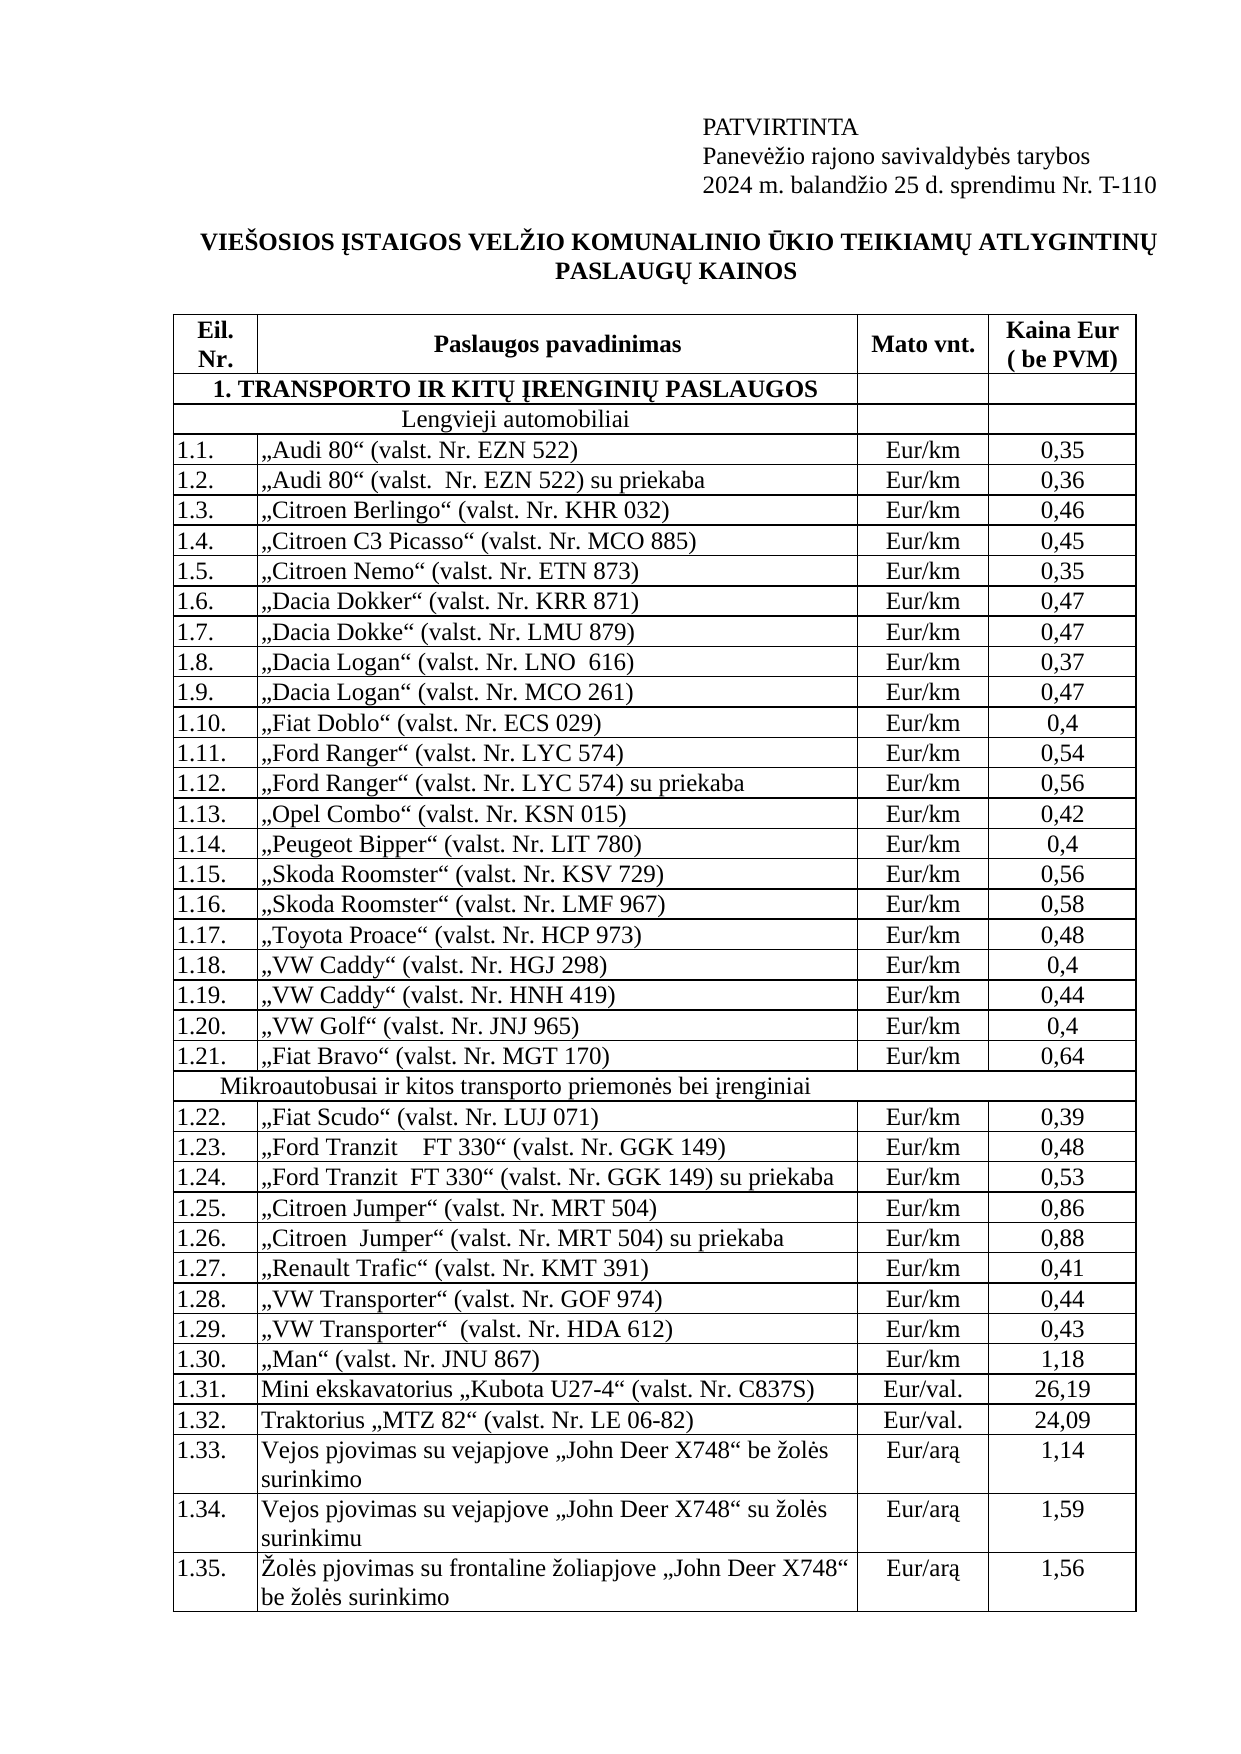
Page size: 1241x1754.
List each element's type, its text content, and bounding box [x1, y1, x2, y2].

table_cell 0,35 [989, 435, 1135, 464]
table_cell Eur/km [858, 1314, 988, 1343]
table_cell 1.6. [174, 587, 257, 615]
table_cell Eur/km [858, 496, 988, 524]
table_cell Eur/km [858, 1223, 988, 1252]
table_cell Lengvieji automobiliai [174, 405, 857, 433]
table_cell [989, 1072, 1135, 1100]
table_cell Eur/km [858, 526, 988, 554]
table_cell Eur/km [858, 708, 988, 736]
table_cell Traktorius „MTZ 82“ (valst. Nr. LE 06-82) [258, 1405, 857, 1434]
table_cell „VW Transporter“ (valst. Nr. HDA 612) [258, 1314, 857, 1343]
table_cell 0,56 [989, 768, 1135, 797]
table_cell 1.13. [174, 799, 257, 827]
table_cell „Skoda Roomster“ (valst. Nr. KSV 729) [258, 859, 857, 888]
table_cell 1.25. [174, 1193, 257, 1221]
table_cell „Citroen Berlingo“ (valst. Nr. KHR 032) [258, 496, 857, 524]
table_cell 0,47 [989, 617, 1135, 646]
table_cell „Fiat Scudo“ (valst. Nr. LUJ 071) [258, 1102, 857, 1131]
table_cell „Audi 80“ (valst. Nr. EZN 522) su priekaba [258, 465, 857, 494]
table_cell „Skoda Roomster“ (valst. Nr. LMF 967) [258, 890, 857, 918]
table_cell 1.18. [174, 950, 257, 979]
table_cell „Peugeot Bipper“ (valst. Nr. LIT 780) [258, 829, 857, 858]
table_cell 1.29. [174, 1314, 257, 1343]
table_cell „Dacia Dokke“ (valst. Nr. LMU 879) [258, 617, 857, 646]
table_cell 1.2. [174, 465, 257, 494]
table_cell „Dacia Dokker“ (valst. Nr. KRR 871) [258, 587, 857, 615]
table_cell 0,46 [989, 496, 1135, 524]
table_cell 1.23. [174, 1132, 257, 1161]
table_cell 1. TRANSPORTO IR KITŲ ĮRENGINIŲ PASLAUGOS [174, 374, 857, 403]
table_cell 0,47 [989, 677, 1135, 706]
table_cell „Ford Ranger“ (valst. Nr. LYC 574) [258, 738, 857, 767]
table_cell Eur/km [858, 920, 988, 949]
table_cell „Toyota Proace“ (valst. Nr. HCP 973) [258, 920, 857, 949]
table_cell 0,44 [989, 1284, 1135, 1312]
table_cell Eur/km [858, 890, 988, 918]
table_cell 0,47 [989, 587, 1135, 615]
table_cell Eur/km [858, 981, 988, 1009]
table_cell Eur/km [858, 1253, 988, 1282]
table_cell Eur/km [858, 1284, 988, 1312]
table_cell Eur/km [858, 647, 988, 676]
table_cell 0,88 [989, 1223, 1135, 1252]
table_cell 0,35 [989, 556, 1135, 585]
table_cell 1.9. [174, 677, 257, 706]
table_cell Eur/km [858, 556, 988, 585]
text VIEŠOSIOS ĮSTAIGOS VELŽIO KOMUNALINIO ŪKIO TEIKIAMŲ ATLYGINTINŲ PASLAUGŲ KAINOS [177, 227, 1181, 285]
table_cell Eur/km [858, 768, 988, 797]
table_cell 0,45 [989, 526, 1135, 554]
table_cell „Fiat Bravo“ (valst. Nr. MGT 170) [258, 1041, 857, 1070]
table_cell „VW Transporter“ (valst. Nr. GOF 974) [258, 1284, 857, 1312]
table_cell Eur/val. [858, 1405, 988, 1434]
table_cell 1.28. [174, 1284, 257, 1312]
table_cell „Citroen C3 Picasso“ (valst. Nr. MCO 885) [258, 526, 857, 554]
table_cell 0,4 [989, 708, 1135, 736]
table_cell Eur/arą [858, 1435, 988, 1493]
table_cell 1.16. [174, 890, 257, 918]
table_cell „Ford Tranzit FT 330“ (valst. Nr. GGK 149) su priekaba [258, 1162, 857, 1191]
table_cell „Dacia Logan“ (valst. Nr. MCO 261) [258, 677, 857, 706]
table_cell 1.32. [174, 1405, 257, 1434]
text 2024 m. balandžio 25 d. sprendimu Nr. T-110 [627, 170, 1181, 199]
table_cell Eur/km [858, 738, 988, 767]
table_cell 1.19. [174, 981, 257, 1009]
table_cell „Renault Trafic“ (valst. Nr. KMT 391) [258, 1253, 857, 1282]
table_cell Eur/km [858, 1102, 988, 1131]
table_cell Eur/km [858, 1132, 988, 1161]
table_cell „Citroen Nemo“ (valst. Nr. ETN 873) [258, 556, 857, 585]
table_cell 1.21. [174, 1041, 257, 1070]
table_cell 1.11. [174, 738, 257, 767]
table_cell „Ford Tranzit FT 330“ (valst. Nr. GGK 149) [258, 1132, 857, 1161]
table_cell Eur/km [858, 950, 988, 979]
table_cell „VW Golf“ (valst. Nr. JNJ 965) [258, 1011, 857, 1039]
table_cell [858, 374, 988, 403]
table_cell 1.17. [174, 920, 257, 949]
table_cell 1.12. [174, 768, 257, 797]
table_cell Vejos pjovimas su vejapjove „John Deer X748“ su žolės surinkimu [258, 1494, 857, 1552]
table_cell 1,18 [989, 1344, 1135, 1373]
table_cell Žolės pjovimas su frontaline žoliapjove „John Deer X748“ be žolės surinkimo [258, 1553, 857, 1611]
table_cell [989, 374, 1135, 403]
table_cell 0,4 [989, 1011, 1135, 1039]
table_cell 0,58 [989, 890, 1135, 918]
table_header Kaina Eur ( be PVM) [989, 315, 1135, 373]
table_cell Mikroautobusai ir kitos transporto priemonės bei įrenginiai [174, 1072, 857, 1100]
table_cell 0,43 [989, 1314, 1135, 1343]
table_cell „VW Caddy“ (valst. Nr. HNH 419) [258, 981, 857, 1009]
table_cell 1.7. [174, 617, 257, 646]
table_cell 1.5. [174, 556, 257, 585]
table_cell 0,53 [989, 1162, 1135, 1191]
table_cell 1,56 [989, 1553, 1135, 1611]
table_cell 1.35. [174, 1553, 257, 1611]
table_cell 1.20. [174, 1011, 257, 1039]
table_cell 1.10. [174, 708, 257, 736]
table_cell 0,54 [989, 738, 1135, 767]
table_cell 1.1. [174, 435, 257, 464]
text PATVIRTINTA [627, 112, 1181, 141]
table_cell 1.30. [174, 1344, 257, 1373]
table_cell „Ford Ranger“ (valst. Nr. LYC 574) su priekaba [258, 768, 857, 797]
table_cell „Fiat Doblo“ (valst. Nr. ECS 029) [258, 708, 857, 736]
text Panevėžio rajono savivaldybės tarybos [627, 141, 1181, 170]
table_cell „Citroen Jumper“ (valst. Nr. MRT 504) su priekaba [258, 1223, 857, 1252]
table_cell „Dacia Logan“ (valst. Nr. LNO 616) [258, 647, 857, 676]
table_cell 1.8. [174, 647, 257, 676]
table_cell 0,41 [989, 1253, 1135, 1282]
table_cell 1.33. [174, 1435, 257, 1493]
table_cell 0,4 [989, 950, 1135, 979]
table_cell 0,44 [989, 981, 1135, 1009]
table_cell 1.34. [174, 1494, 257, 1552]
table_cell 1.14. [174, 829, 257, 858]
table_cell 0,56 [989, 859, 1135, 888]
table_cell 26,19 [989, 1375, 1135, 1403]
table_cell 0,37 [989, 647, 1135, 676]
table_cell 1.15. [174, 859, 257, 888]
table_cell 1.27. [174, 1253, 257, 1282]
table_cell Eur/km [858, 1193, 988, 1221]
table_cell Vejos pjovimas su vejapjove „John Deer X748“ be žolės surinkimo [258, 1435, 857, 1493]
table_cell Eur/km [858, 1344, 988, 1373]
table_cell 24,09 [989, 1405, 1135, 1434]
table_cell 1.3. [174, 496, 257, 524]
table_cell Eur/km [858, 1041, 988, 1070]
table_cell 0,36 [989, 465, 1135, 494]
table_header Paslaugos pavadinimas [258, 315, 857, 373]
table_cell 1.26. [174, 1223, 257, 1252]
table_cell 0,39 [989, 1102, 1135, 1131]
table_cell „Man“ (valst. Nr. JNU 867) [258, 1344, 857, 1373]
table_cell 1.22. [174, 1102, 257, 1131]
table_cell [989, 405, 1135, 433]
table_cell Eur/arą [858, 1553, 988, 1611]
table_cell Eur/km [858, 799, 988, 827]
table_cell 0,42 [989, 799, 1135, 827]
table_cell Eur/km [858, 1011, 988, 1039]
table_cell Eur/km [858, 677, 988, 706]
table_cell „Citroen Jumper“ (valst. Nr. MRT 504) [258, 1193, 857, 1221]
table_cell Eur/km [858, 1162, 988, 1191]
table_cell Eur/val. [858, 1375, 988, 1403]
table_cell Eur/arą [858, 1494, 988, 1552]
table_cell 1.4. [174, 526, 257, 554]
table_cell [858, 405, 988, 433]
table_header Mato vnt. [858, 315, 988, 373]
table_cell Eur/km [858, 859, 988, 888]
table_cell Eur/km [858, 617, 988, 646]
table_cell 1,59 [989, 1494, 1135, 1552]
table_cell 0,48 [989, 1132, 1135, 1161]
table_cell Eur/km [858, 587, 988, 615]
table_cell Eur/km [858, 435, 988, 464]
table_cell 0,64 [989, 1041, 1135, 1070]
table_cell [858, 1072, 988, 1100]
table_cell 1,14 [989, 1435, 1135, 1493]
table_cell Mini ekskavatorius „Kubota U27-4“ (valst. Nr. C837S) [258, 1375, 857, 1403]
table_cell 0,4 [989, 829, 1135, 858]
table_cell „VW Caddy“ (valst. Nr. HGJ 298) [258, 950, 857, 979]
table_cell „Audi 80“ (valst. Nr. EZN 522) [258, 435, 857, 464]
table_cell Eur/km [858, 829, 988, 858]
table_cell 1.31. [174, 1375, 257, 1403]
table_cell Eur/km [858, 465, 988, 494]
table_cell 0,48 [989, 920, 1135, 949]
table_cell 0,86 [989, 1193, 1135, 1221]
table_cell „Opel Combo“ (valst. Nr. KSN 015) [258, 799, 857, 827]
table_header Eil. Nr. [174, 315, 257, 373]
table_cell 1.24. [174, 1162, 257, 1191]
